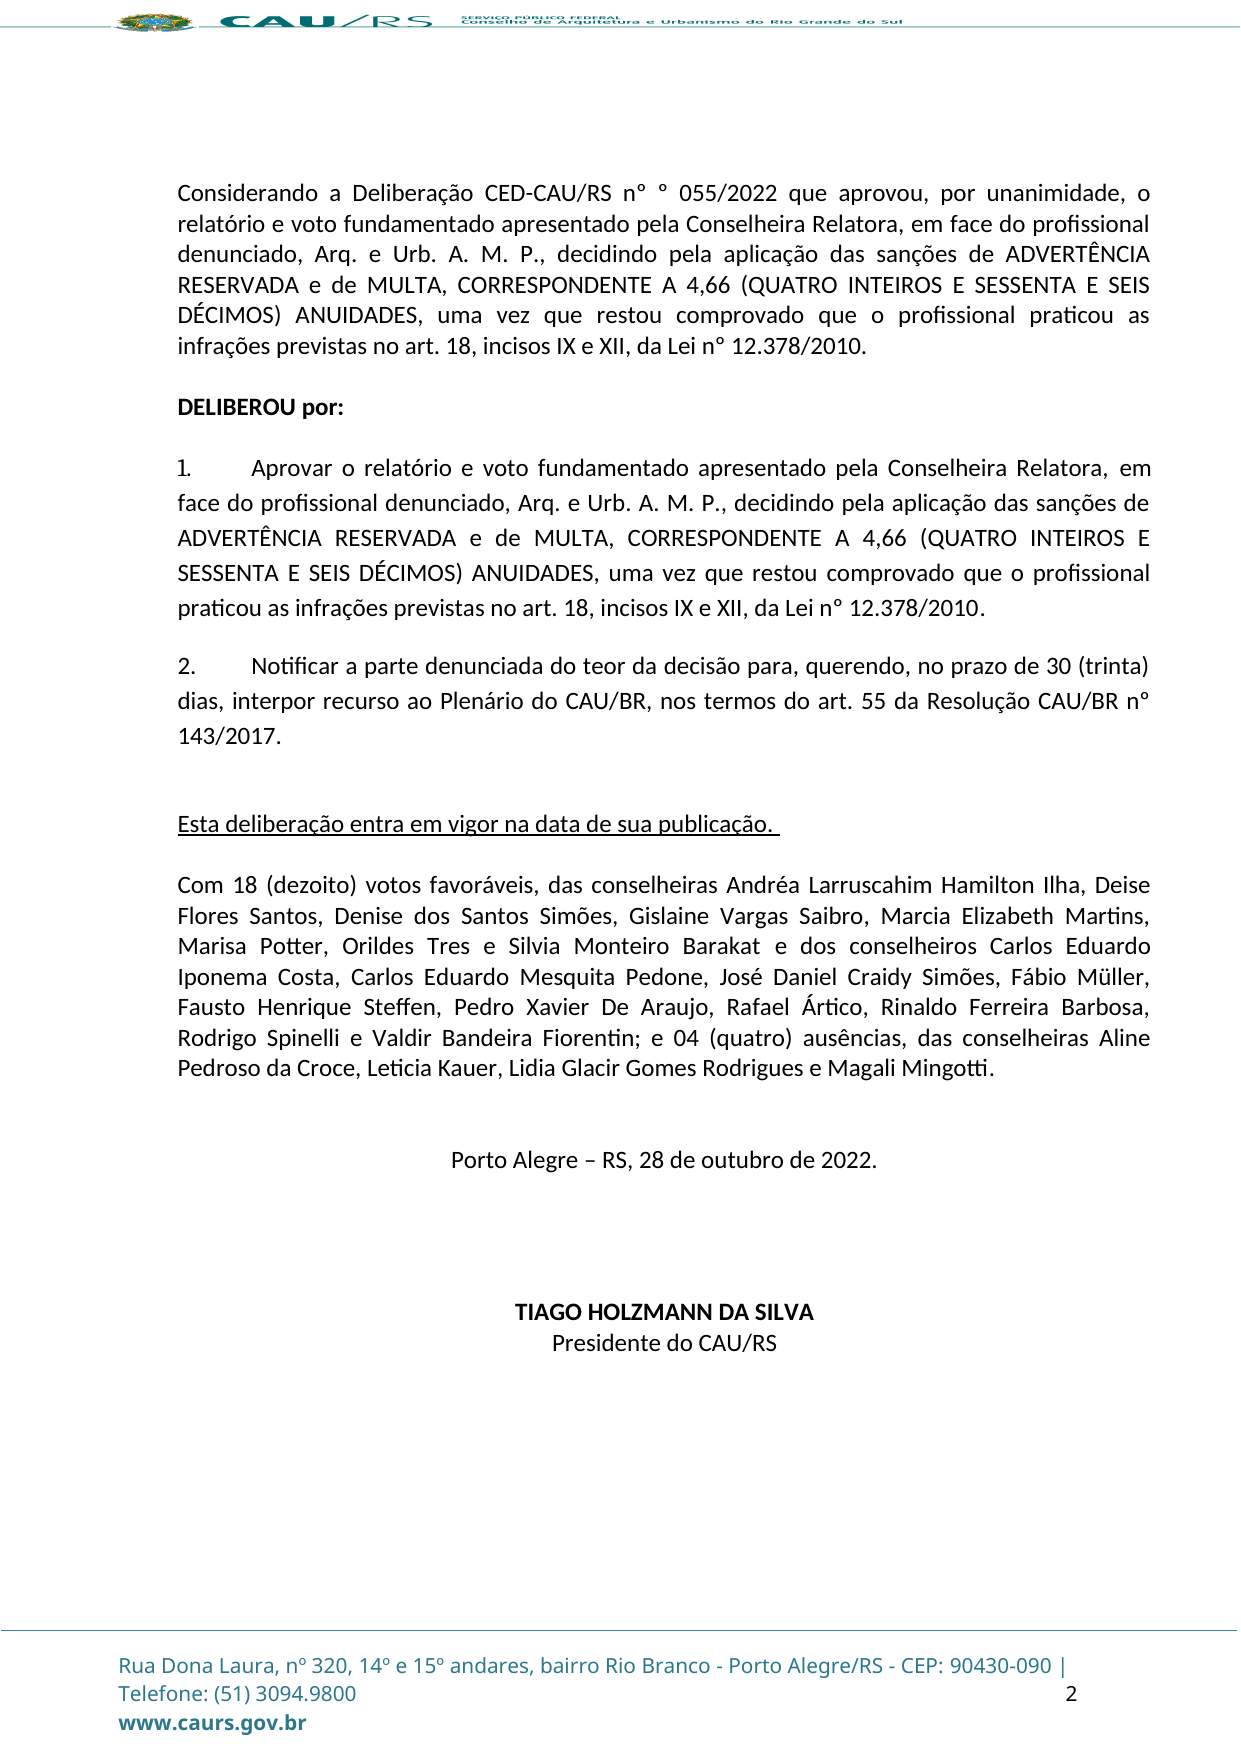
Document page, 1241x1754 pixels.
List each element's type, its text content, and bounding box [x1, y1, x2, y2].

text Considerando a Deliberação CED-CAU/RS nº º 055/2022 que aprovou, por unanimidade, o relatório e voto fundamentado apresentado pela Conselheira Relatora, em face do profissional denunciado, Arq. e Urb. A. M. P., decidindo pela aplicação das sanções de ADVERTÊNCIA RESERVADA e de MULTA, CORRESPONDENTE A 4,66 (QUATRO INTEIROS E SESSENTA E SEIS DÉCIMOS) ANUIDADES, uma vez que restou comprovado que o profissional praticou as infrações previstas no art. 18, incisos IX e XII, da Lei nº 12.378/2010. [177, 177, 1152, 360]
list Esta deliberação entra em vigor na data de sua publicação. [177, 808, 1152, 839]
text Presidente do CAU/RS [177, 1327, 1152, 1358]
list Aprovar o relatório e voto fundamentado apresentado pela Conselheira Relatora, em face do profissional denunciado, Arq. e Urb. A. M. P., decidindo pela aplicação das sanções de ADVERTÊNCIA RESERVADA e de MULTA, CORRESPONDENTE A 4,66 (QUATRO INTEIROS E SESSENTA E SEIS DÉCIMOS) ANUIDADES, uma vez que restou comprovado que o profissional praticou as infrações previstas no art. 18, incisos IX e XII, da Lei nº 12.378/2010. [177, 452, 1152, 622]
list Notificar a parte denunciada do teor da decisão para, querendo, no prazo de 30 (trinta) dias, interpor recurso ao Plenário do CAU/BR, nos termos do art. 55 da Resolução CAU/BR nº 143/2017. [177, 650, 1152, 750]
text DELIBEROU por: [177, 391, 1152, 421]
text Com 18 (dezoito) votos favoráveis, das conselheiras Andréa Larruscahim Hamilton Ilha, Deise Flores Santos, Denise dos Santos Simões, Gislaine Vargas Saibro, Marcia Elizabeth Martins, Marisa Potter, Orildes Tres e Silvia Monteiro Barakat e dos conselheiros Carlos Eduardo Iponema Costa, Carlos Eduardo Mesquita Pedone, José Daniel Craidy Simões, Fábio Müller, Fausto Henrique Steffen, Pedro Xavier De Araujo, Rafael Ártico, Rinaldo Ferreira Barbosa, Rodrigo Spinelli e Valdir Bandeira Fiorentin; e 04 (quatro) ausências, das conselheiras Aline Pedroso da Croce, Leticia Kauer, Lidia Glacir Gomes Rodrigues e Magali Mingotti. [177, 869, 1152, 1083]
text TIAGO HOLZMANN DA SILVA [177, 1297, 1152, 1327]
text Porto Alegre – RS, 28 de outubro de 2022. [177, 1144, 1152, 1174]
